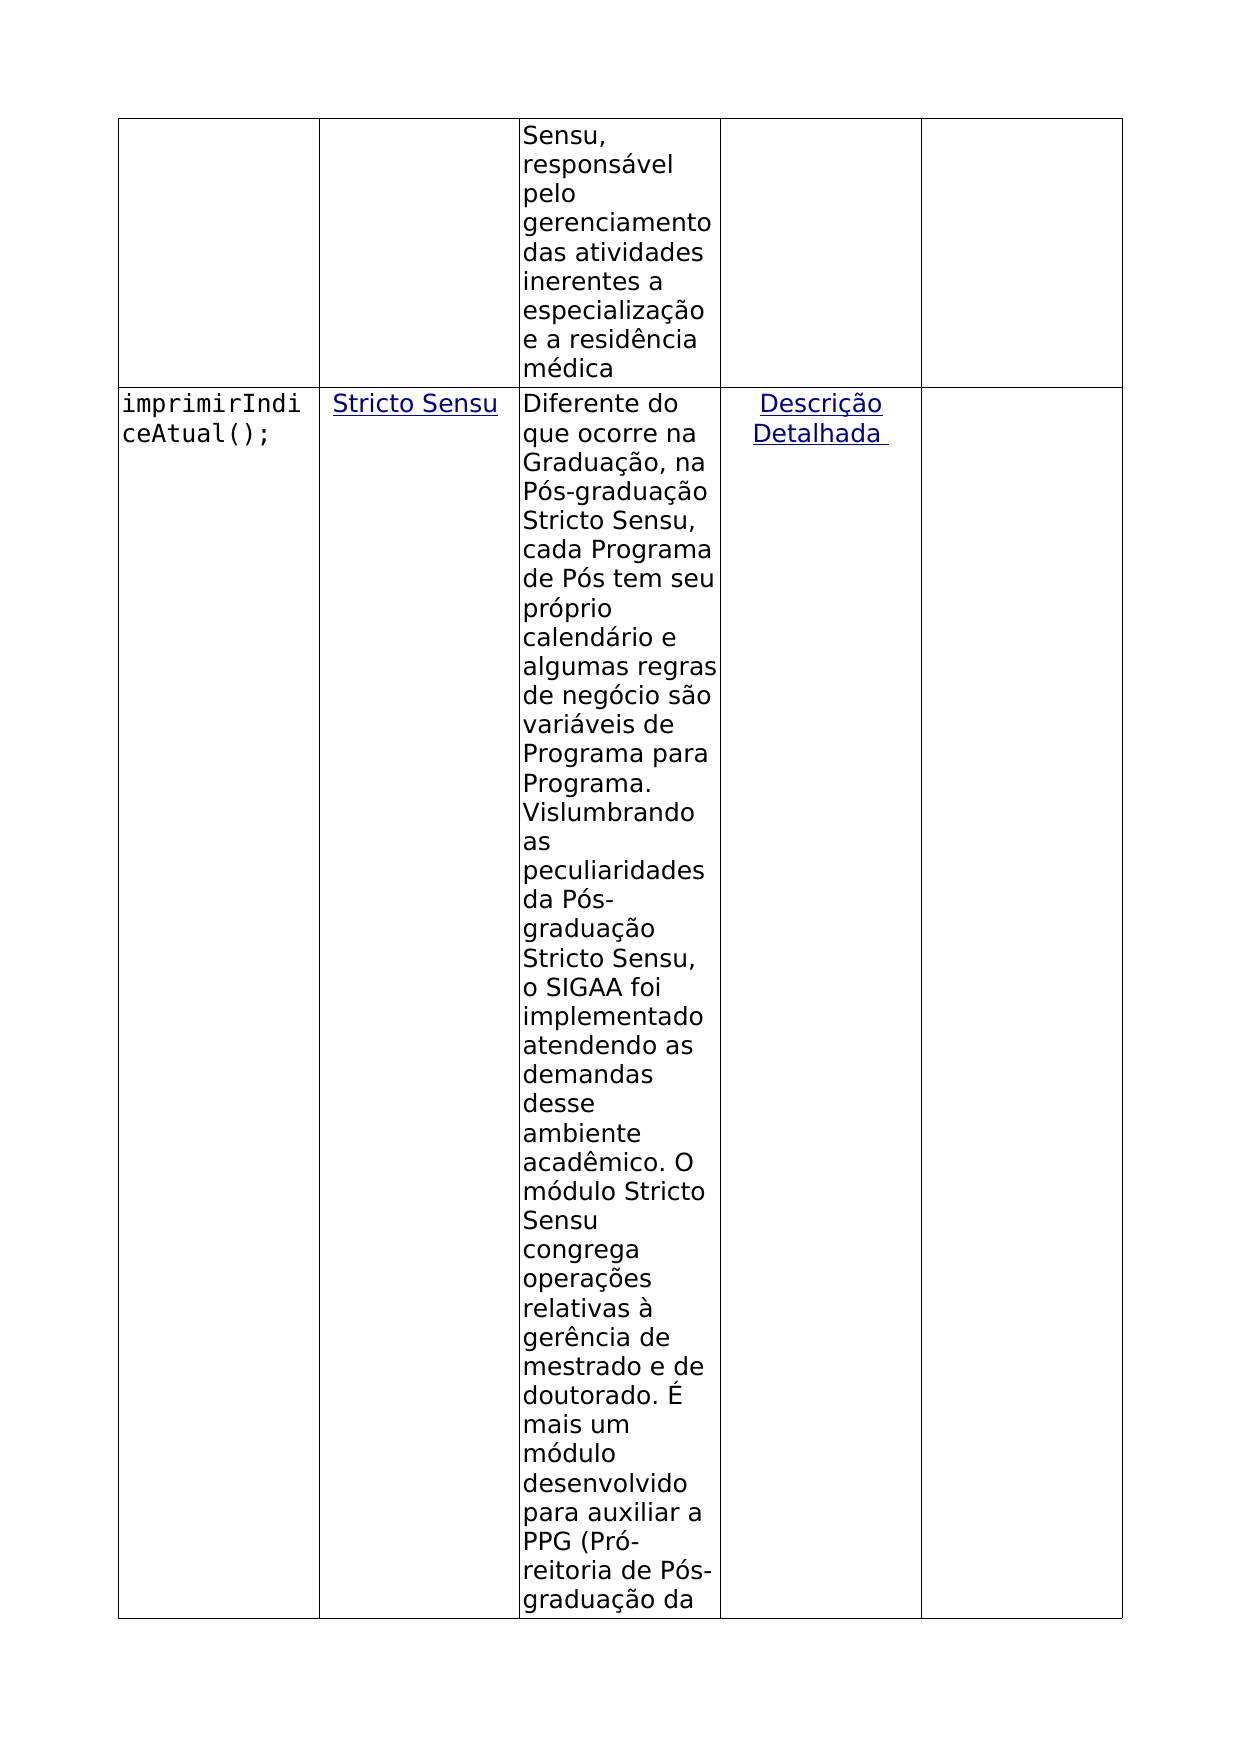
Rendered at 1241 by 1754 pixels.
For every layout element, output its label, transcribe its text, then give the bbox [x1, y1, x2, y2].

table_cell Stricto Sensu [320, 388, 519, 1617]
table_cell [721, 119, 921, 387]
table_cell [320, 119, 519, 387]
table_cell [922, 388, 1122, 1617]
table_cell imprimirIndiceAtual(); [119, 388, 319, 1617]
table_cell Diferente do que ocorre na Graduação, na Pós-graduação Stricto Sensu, cada Programa de Pós tem seu próprio calendário e algumas regras de negócio são variáveis de Programa para Programa. Vislumbrando as peculiaridades da Pós-graduação Stricto Sensu, o SIGAA foi implementado atendendo as demandas desse ambiente acadêmico. O módulo Stricto Sensu congrega operações relativas à gerência de mestrado e de doutorado. É mais um módulo desenvolvido para auxiliar a PPG (Pró-reitoria de Pós-graduação da [520, 388, 720, 1617]
table_cell [119, 119, 319, 387]
table_cell [922, 119, 1122, 387]
table_cell Sensu, responsável pelo gerenciamento das atividades inerentes a especialização e a residência médica [520, 119, 720, 387]
table_cell Descrição Detalhada [721, 388, 921, 1617]
